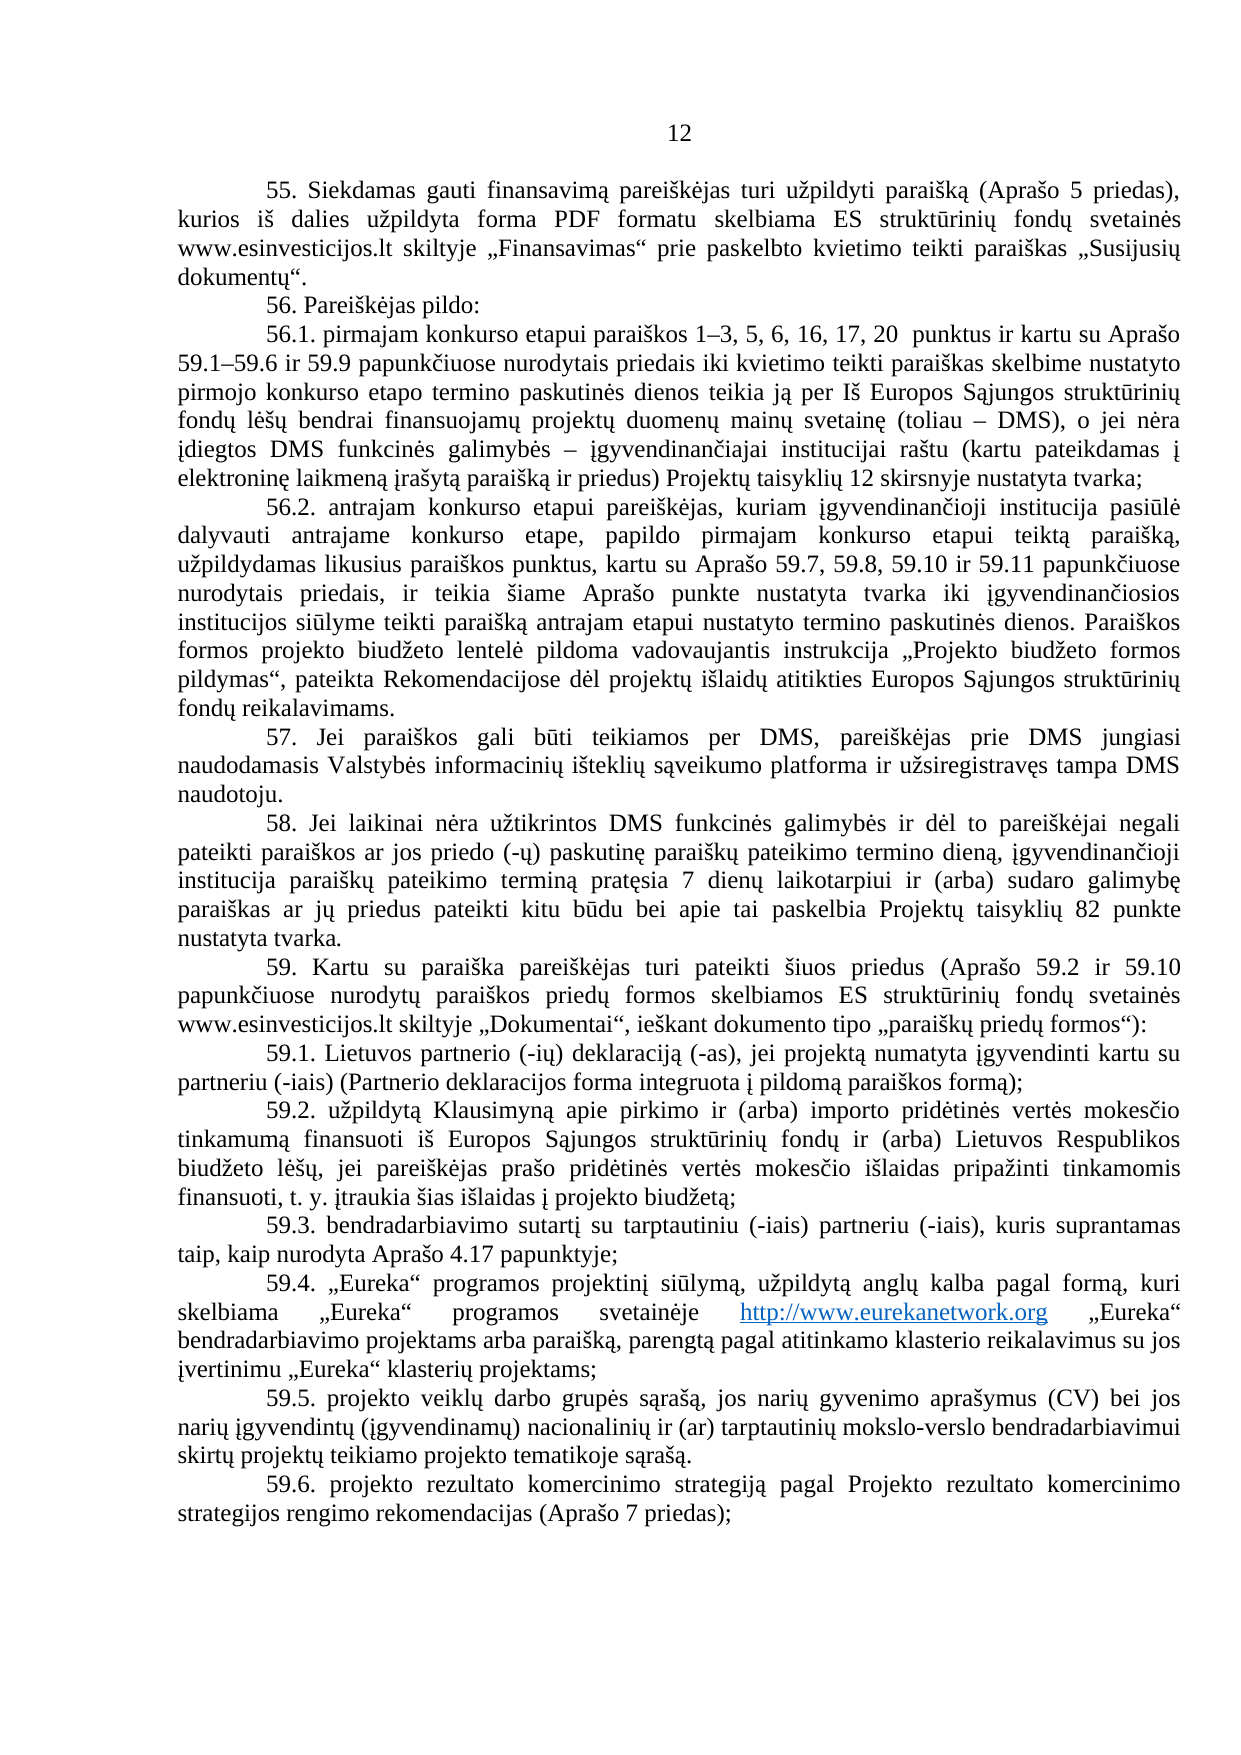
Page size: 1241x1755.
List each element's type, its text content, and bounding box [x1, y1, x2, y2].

text 56.1. pirmajam konkurso etapui paraiškos 1–3, 5, 6, 16, 17, 20 punktus ir kartu su Aprašo 59.1–59.6 ir 59.9 papunkčiuose nurodytais priedais iki kvietimo teikti paraiškas skelbime nustatyto pirmojo konkurso etapo termino paskutinės dienos teikia ją per Iš Europos Sąjungos struktūrinių fondų lėšų bendrai finansuojamų projektų duomenų mainų svetainę (toliau – DMS), o jei nėra įdiegtos DMS funkcinės galimybės – įgyvendinančiajai institucijai raštu (kartu pateikdamas į elektroninę laikmeną įrašytą paraišką ir priedus) Projektų taisyklių 12 skirsnyje nustatyta tvarka; [177, 319, 1181, 492]
text 56.2. antrajam konkurso etapui pareiškėjas, kuriam įgyvendinančioji institucija pasiūlė dalyvauti antrajame konkurso etape, papildo pirmajam konkurso etapui teiktą paraišką, užpildydamas likusius paraiškos punktus, kartu su Aprašo 59.7, 59.8, 59.10 ir 59.11 papunkčiuose nurodytais priedais, ir teikia šiame Aprašo punkte nustatyta tvarka iki įgyvendinančiosios institucijos siūlyme teikti paraišką antrajam etapui nustatyto termino paskutinės dienos. Paraiškos formos projekto biudžeto lentelė pildoma vadovaujantis instrukcija „Projekto biudžeto formos pildymas“, pateikta Rekomendacijose dėl projektų išlaidų atitikties Europos Sąjungos struktūrinių fondų reikalavimams. [177, 492, 1181, 722]
text 59.2. užpildytą Klausimyną apie pirkimo ir (arba) importo pridėtinės vertės mokesčio tinkamumą finansuoti iš Europos Sąjungos struktūrinių fondų ir (arba) Lietuvos Respublikos biudžeto lėšų, jei pareiškėjas prašo pridėtinės vertės mokesčio išlaidas pripažinti tinkamomis finansuoti, t. y. įtraukia šias išlaidas į projekto biudžetą; [177, 1095, 1181, 1210]
text 57. Jei paraiškos gali būti teikiamos per DMS, pareiškėjas prie DMS jungiasi naudodamasis Valstybės informacinių išteklių sąveikumo platforma ir užsiregistravęs tampa DMS naudotoju. [177, 722, 1181, 808]
text 59.4. „Eureka“ programos projektinį siūlymą, užpildytą anglų kalba pagal formą, kuri skelbiama „Eureka“ programos svetainėje http://www.eurekanetwork.org „Eureka“ bendradarbiavimo projektams arba paraišką, parengtą pagal atitinkamo klasterio reikalavimus su jos įvertinimu „Eureka“ klasterių projektams; [177, 1268, 1181, 1383]
text 59. Kartu su paraiška pareiškėjas turi pateikti šiuos priedus (Aprašo 59.2 ir 59.10 papunkčiuose nurodytų paraiškos priedų formos skelbiamos ES struktūrinių fondų svetainės www.esinvesticijos.lt skiltyje „Dokumentai“, ieškant dokumento tipo „paraiškų priedų formos“): [177, 952, 1181, 1038]
text 59.5. projekto veiklų darbo grupės sąrašą, jos narių gyvenimo aprašymus (CV) bei jos narių įgyvendintų (įgyvendinamų) nacionalinių ir (ar) tarptautinių mokslo-verslo bendradarbiavimui skirtų projektų teikiamo projekto tematikoje sąrašą. [177, 1383, 1181, 1469]
text 58. Jei laikinai nėra užtikrintos DMS funkcinės galimybės ir dėl to pareiškėjai negali pateikti paraiškos ar jos priedo (-ų) paskutinę paraiškų pateikimo termino dieną, įgyvendinančioji institucija paraiškų pateikimo terminą pratęsia 7 dienų laikotarpiui ir (arba) sudaro galimybę paraiškas ar jų priedus pateikti kitu būdu bei apie tai paskelbia Projektų taisyklių 82 punkte nustatyta tvarka. [177, 808, 1181, 952]
text 59.6. projekto rezultato komercinimo strategiją pagal Projekto rezultato komercinimo strategijos rengimo rekomendacijas (Aprašo 7 priedas); [177, 1469, 1181, 1527]
text 59.1. Lietuvos partnerio (-ių) deklaraciją (-as), jei projektą numatyta įgyvendinti kartu su partneriu (-iais) (Partnerio deklaracijos forma integruota į pildomą paraiškos formą); [177, 1038, 1181, 1095]
text 55. Siekdamas gauti finansavimą pareiškėjas turi užpildyti paraišką (Aprašo 5 priedas), kurios iš dalies užpildyta forma PDF formatu skelbiama ES struktūrinių fondų svetainės www.esinvesticijos.lt skiltyje „Finansavimas“ prie paskelbto kvietimo teikti paraiškas „Susijusių dokumentų“. [177, 175, 1181, 290]
text 59.3. bendradarbiavimo sutartį su tarptautiniu (-iais) partneriu (-iais), kuris suprantamas taip, kaip nurodyta Aprašo 4.17 papunktyje; [177, 1210, 1181, 1268]
text 56. Pareiškėjas pildo: [177, 290, 1181, 319]
